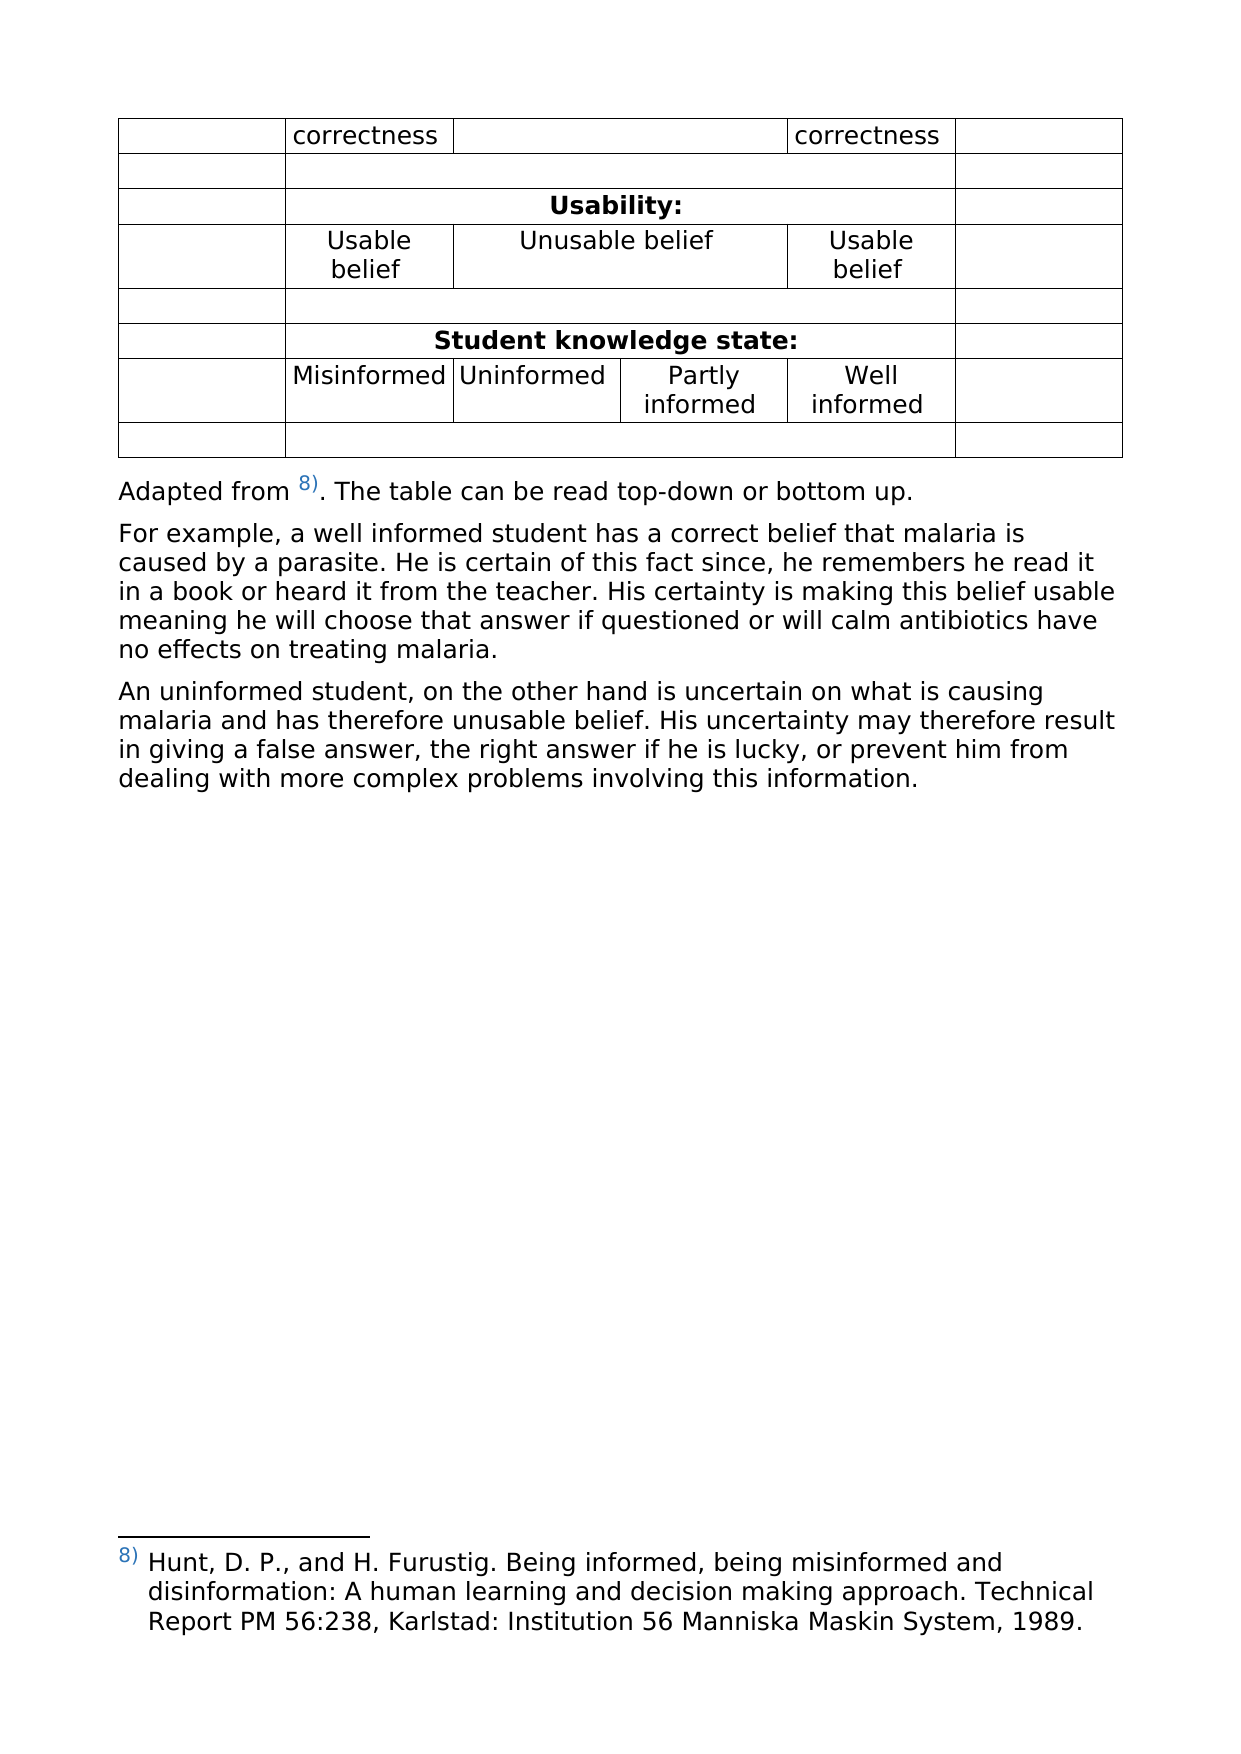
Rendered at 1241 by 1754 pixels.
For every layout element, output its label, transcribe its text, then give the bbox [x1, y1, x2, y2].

table_cell [956, 154, 1122, 188]
text An uninformed student, on the other hand is uncertain on what is causing malaria and has therefore unusable belief. His uncertainty may therefore result in giving a false answer, the right answer if he is lucky, or prevent him from dealing with more complex problems involving this information. [118, 677, 1122, 794]
table_cell [286, 289, 955, 323]
table_cell [119, 324, 285, 358]
table_cell Usable belief [788, 225, 955, 288]
table_cell Usability: [286, 189, 955, 223]
text Adapted from . The table can be read top-down or bottom up. [118, 472, 1122, 506]
table_cell [956, 225, 1122, 288]
table_cell Unusable belief [454, 225, 787, 288]
text Hunt, D. P., and H. Furustig. Being informed, being misinformed and disinformation: A human learning and decision making approach. Technical Report PM 56:238, Karlstad: Institution 56 Manniska Maskin System, 1989. [118, 1543, 1122, 1636]
table_cell [119, 189, 285, 223]
table_cell [956, 324, 1122, 358]
table_cell correctness [286, 119, 453, 153]
table_cell [119, 289, 285, 323]
table_cell Usable belief [286, 225, 453, 288]
table_cell [454, 119, 787, 153]
table_cell [956, 189, 1122, 223]
table_cell [119, 154, 285, 188]
table_cell Misinformed [286, 359, 453, 422]
table_cell [956, 359, 1122, 422]
table_cell [956, 423, 1122, 457]
table_cell Well informed [788, 359, 955, 422]
table_cell [286, 423, 955, 457]
table_cell [119, 119, 285, 153]
table_cell [119, 359, 285, 422]
table_cell [956, 119, 1122, 153]
table_cell [119, 225, 285, 288]
table_cell [286, 154, 955, 188]
table_cell [119, 423, 285, 457]
table_cell Student knowledge state: [286, 324, 955, 358]
table_cell [956, 289, 1122, 323]
table_cell Uninformed [454, 359, 620, 422]
table_cell correctness [788, 119, 955, 153]
table_cell Partly informed [621, 359, 787, 422]
text For example, a well informed student has a correct belief that malaria is caused by a parasite. He is certain of this fact since, he remembers he read it in a book or heard it from the teacher. His certainty is making this belief usable meaning he will choose that answer if questioned or will calm antibiotics have no effects on treating malaria. [118, 519, 1122, 664]
